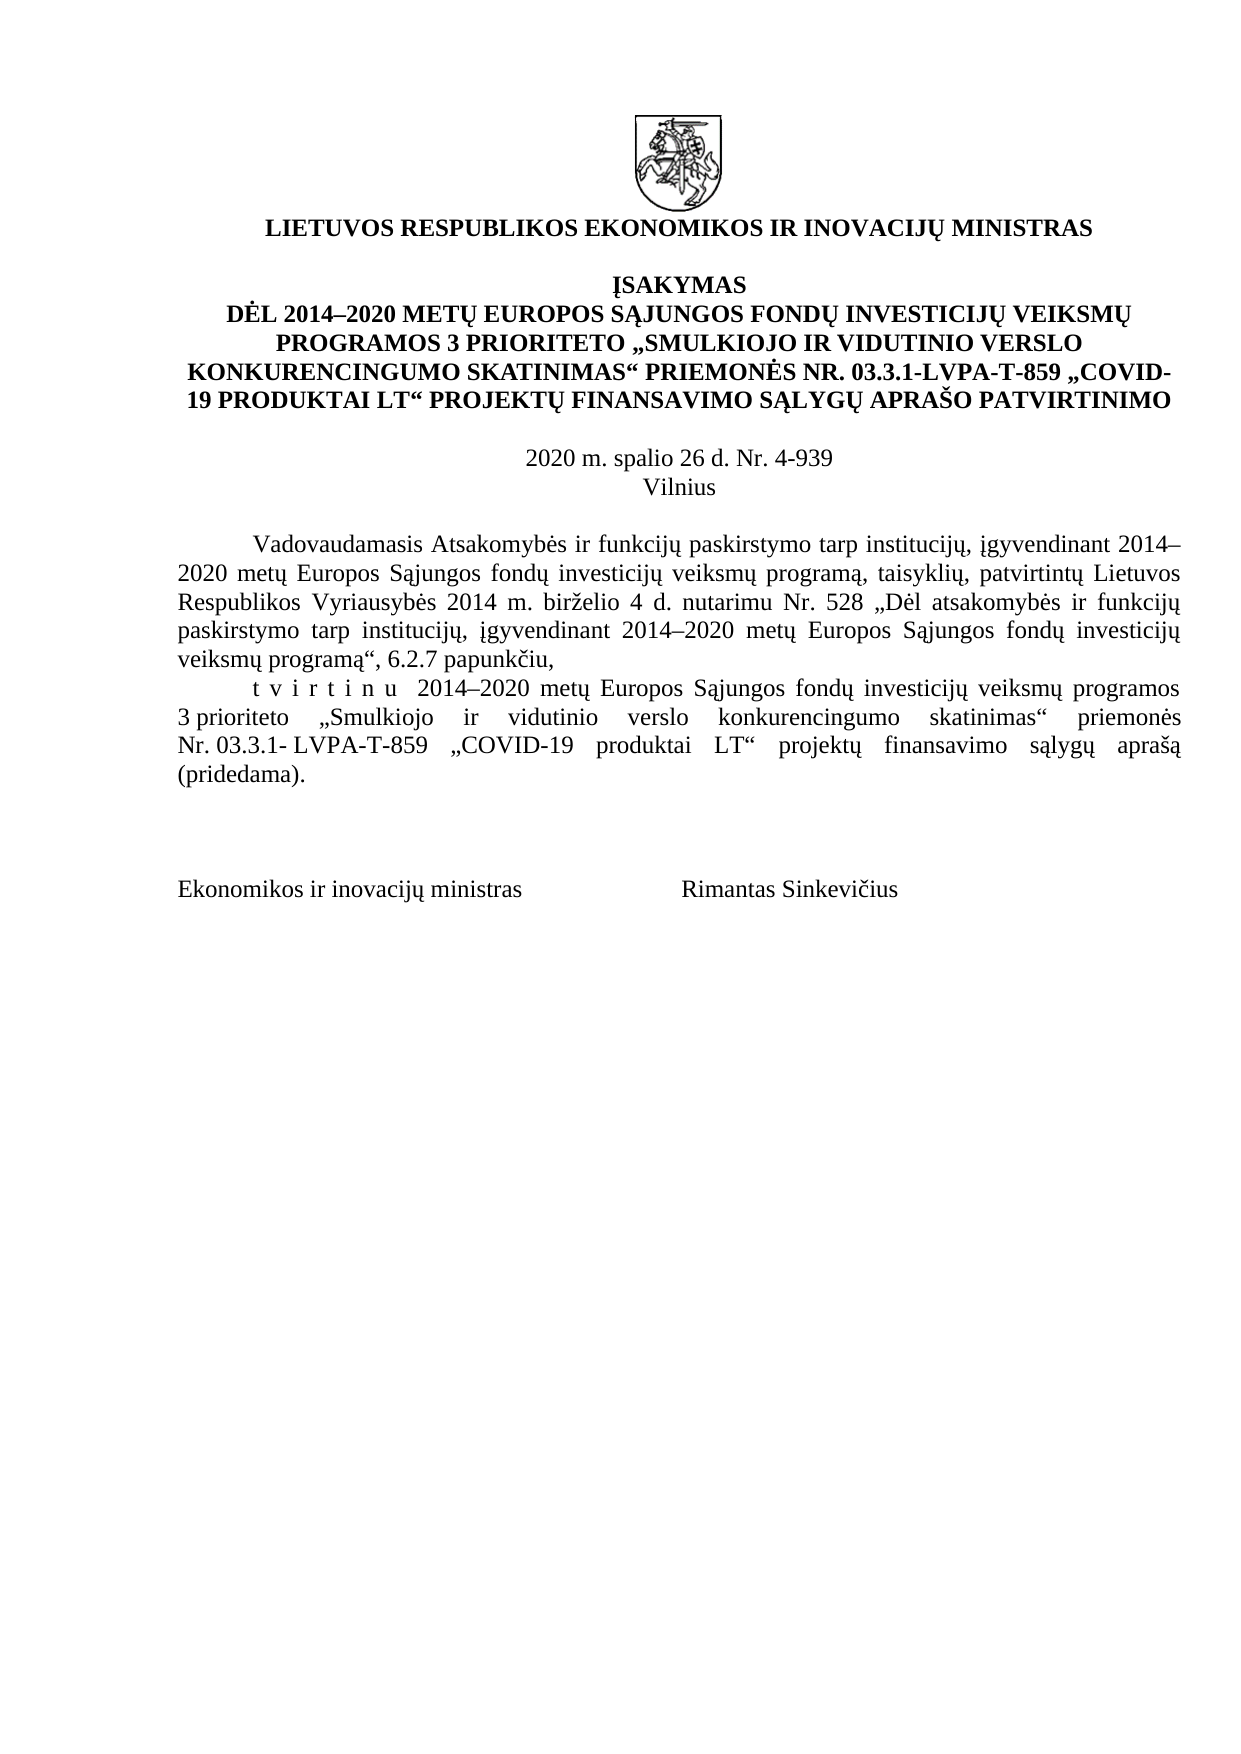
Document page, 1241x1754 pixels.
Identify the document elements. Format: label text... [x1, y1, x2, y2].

text 2020 m. spalio 26 d. Nr. 4-939 [177, 443, 1181, 472]
text Vadovaudamasis Atsakomybės ir funkcijų paskirstymo tarp institucijų, įgyvendinant 2014–2020 metų Europos Sąjungos fondų investicijų veiksmų programą, taisyklių, patvirtintų Lietuvos Respublikos Vyriausybės 2014 m. birželio 4 d. nutarimu Nr. 528 „Dėl atsakomybės ir funkcijų paskirstymo tarp institucijų, įgyvendinant 2014–2020 metų Europos Sąjungos fondų investicijų veiksmų programą“, 6.2.7 papunkčiu, [177, 529, 1181, 673]
text Vilnius [177, 472, 1181, 500]
text t v i r t i n u 2014–2020 metų Europos Sąjungos fondų investicijų veiksmų programos 3 prioriteto „Smulkiojo ir vidutinio verslo konkurencingumo skatinimas“ priemonės Nr. 03.3.1- LVPA-T-859 „COVID-19 produktai LT“ projektų finansavimo sąlygų aprašą (pridedama). [177, 673, 1181, 788]
text dėl 2014–2020 metų europos sąjungos fondų investicijų veiksmų programos 3 prioriteto „SMULKIOJO IR VIDUTINIO VERSLO KONKURENCINGUMO SKATINIMAS“ priemonės NR. 03.3.1-LVPA-T-859 „COVID-19 PRODUKTAI LT“ projektų finansavimo sąlygų aprašo patvirtinimo [177, 299, 1181, 414]
text LIETUVOS RESPUBLIKOS EKONOMIKOS IR INOVACIJŲ MINISTRAS [177, 213, 1181, 242]
text ĮSAKYMAS [177, 270, 1181, 299]
text Ekonomikos ir inovacijų ministras Rimantas Sinkevičius [177, 874, 1193, 903]
